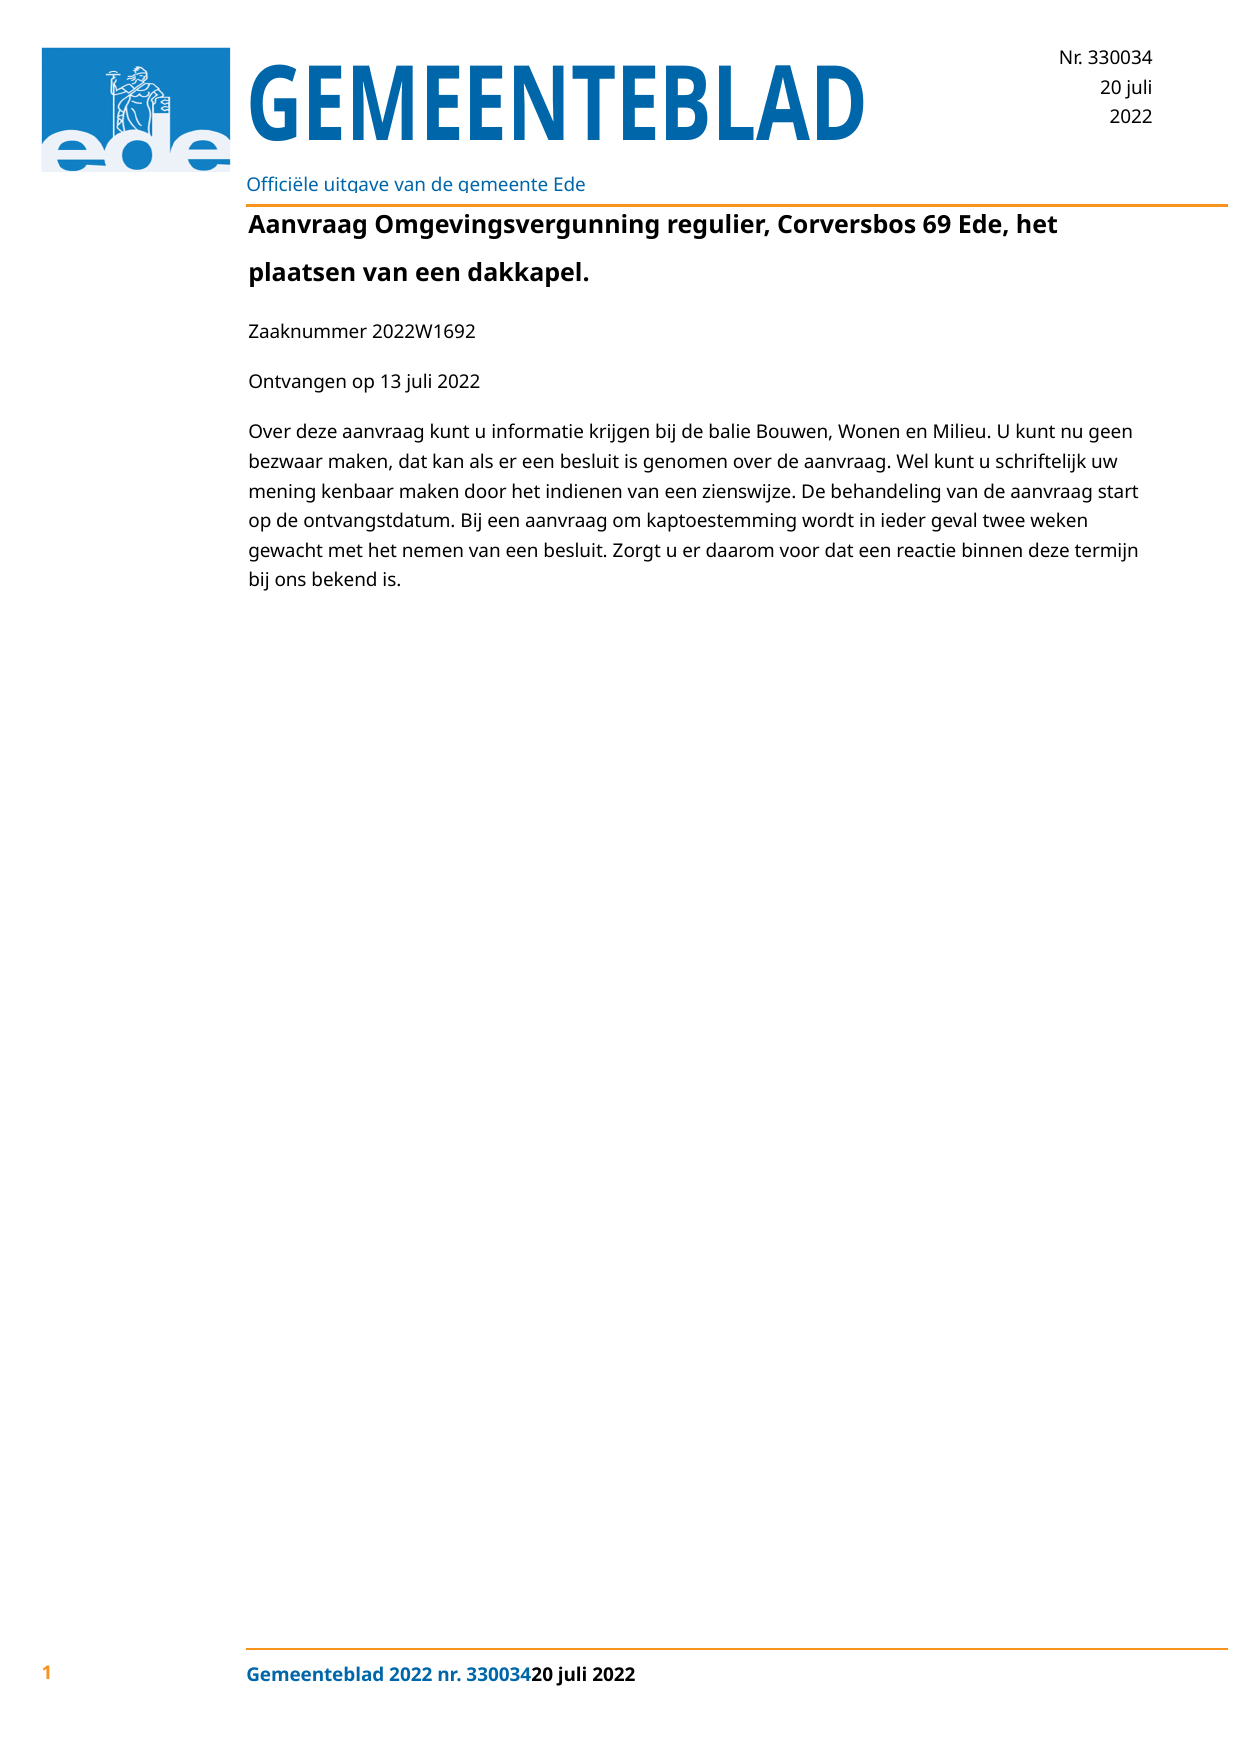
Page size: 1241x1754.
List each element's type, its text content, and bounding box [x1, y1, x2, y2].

text Ontvangen op 13 juli 2022 [248, 368, 1152, 394]
text Aanvraag Omgevingsvergunning regulier, Corversbos 69 Ede, het plaatsen van een dakkapel. [248, 207, 1152, 288]
picture [41, 47, 231, 172]
text Zaaknummer 2022W1692 [248, 318, 1152, 344]
text Over deze aanvraag kunt u informatie krijgen bij de balie Bouwen, Wonen en Milieu. U kunt nu geen bezwaar maken, dat kan als er een besluit is genomen over de aanvraag. Wel kunt u schriftelijk uw mening kenbaar maken door het indienen van een zienswijze. De behandeling van de aanvraag start op de ontvangstdatum. Bij een aanvraag om kaptoestemming wordt in ieder geval twee weken gewacht met het nemen van een besluit. Zorgt u er daarom voor dat een reactie binnen deze termijn bij ons bekend is. [248, 419, 1152, 592]
